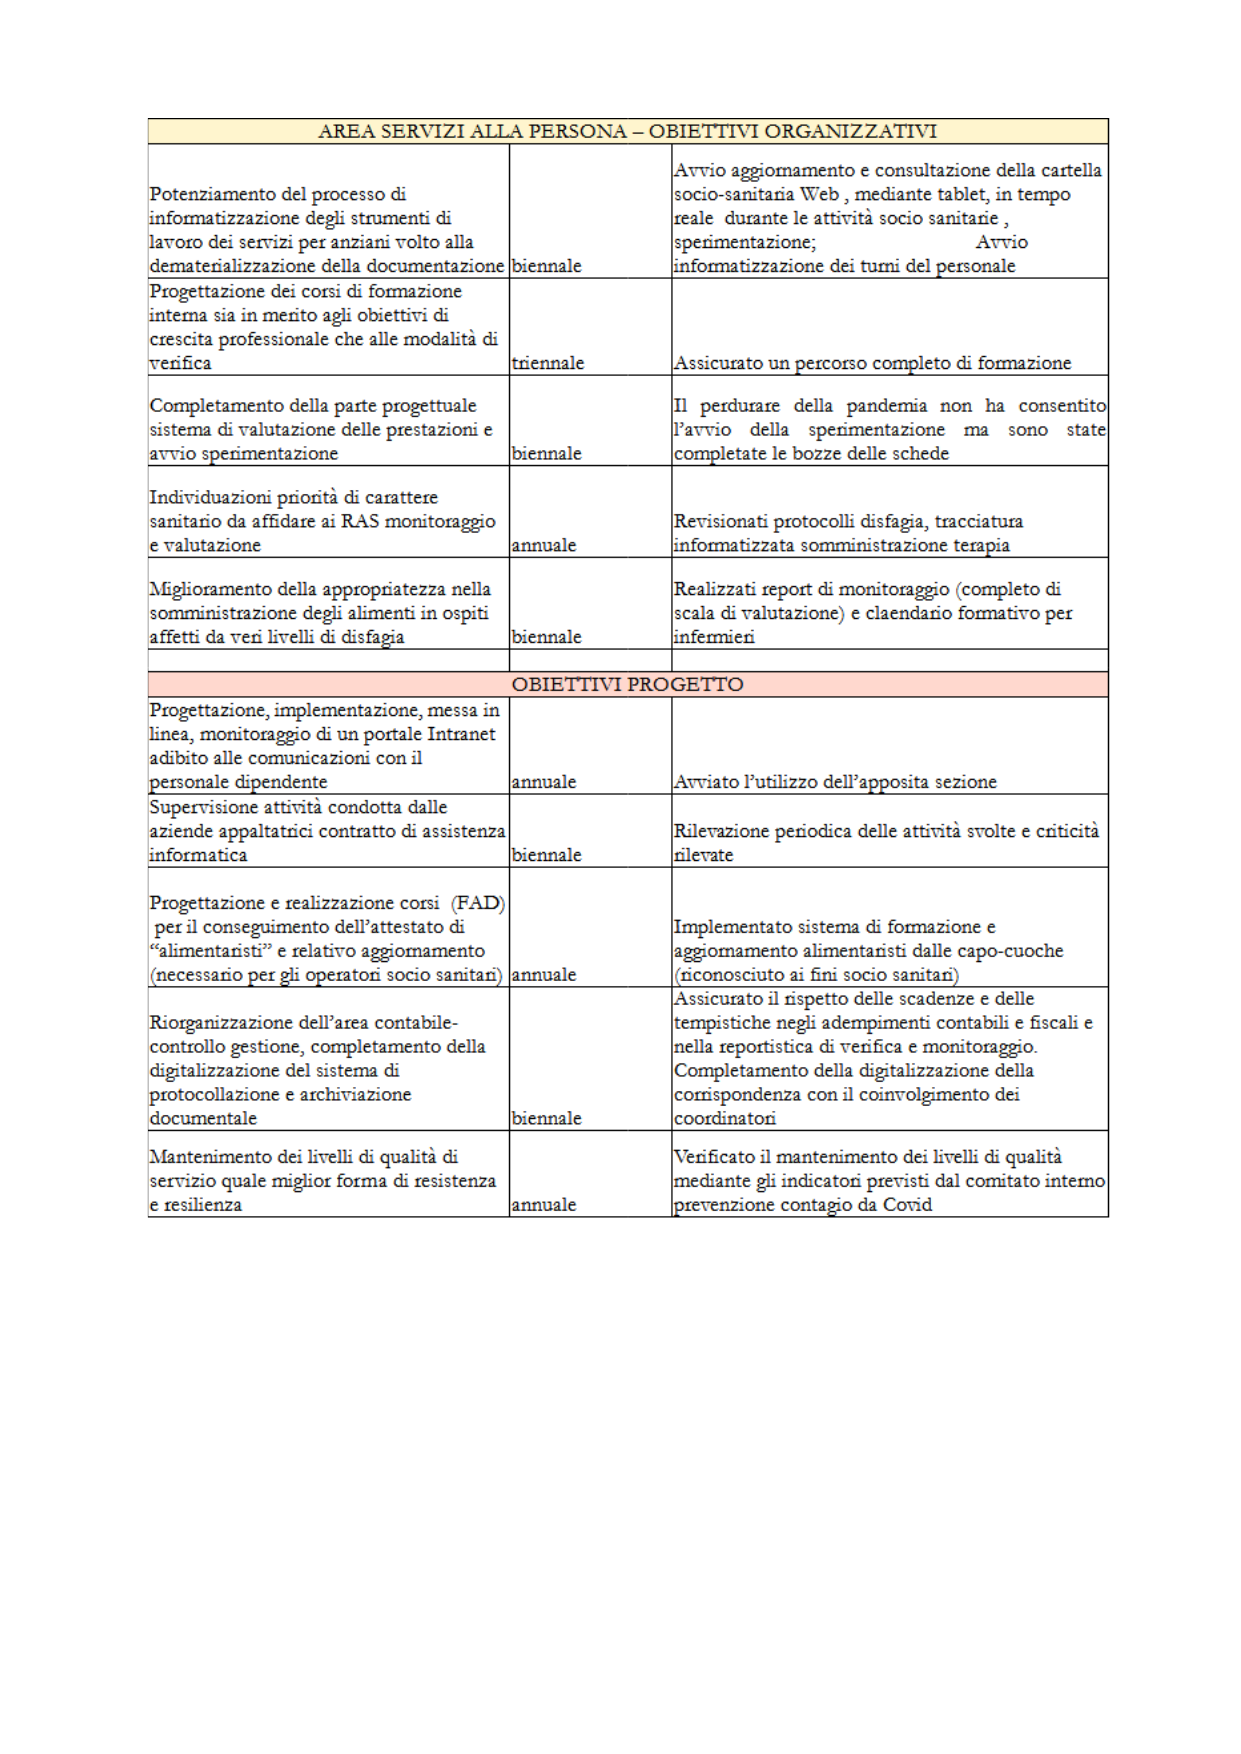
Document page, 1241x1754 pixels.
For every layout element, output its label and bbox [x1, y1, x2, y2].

picture [147, 118, 1112, 1227]
